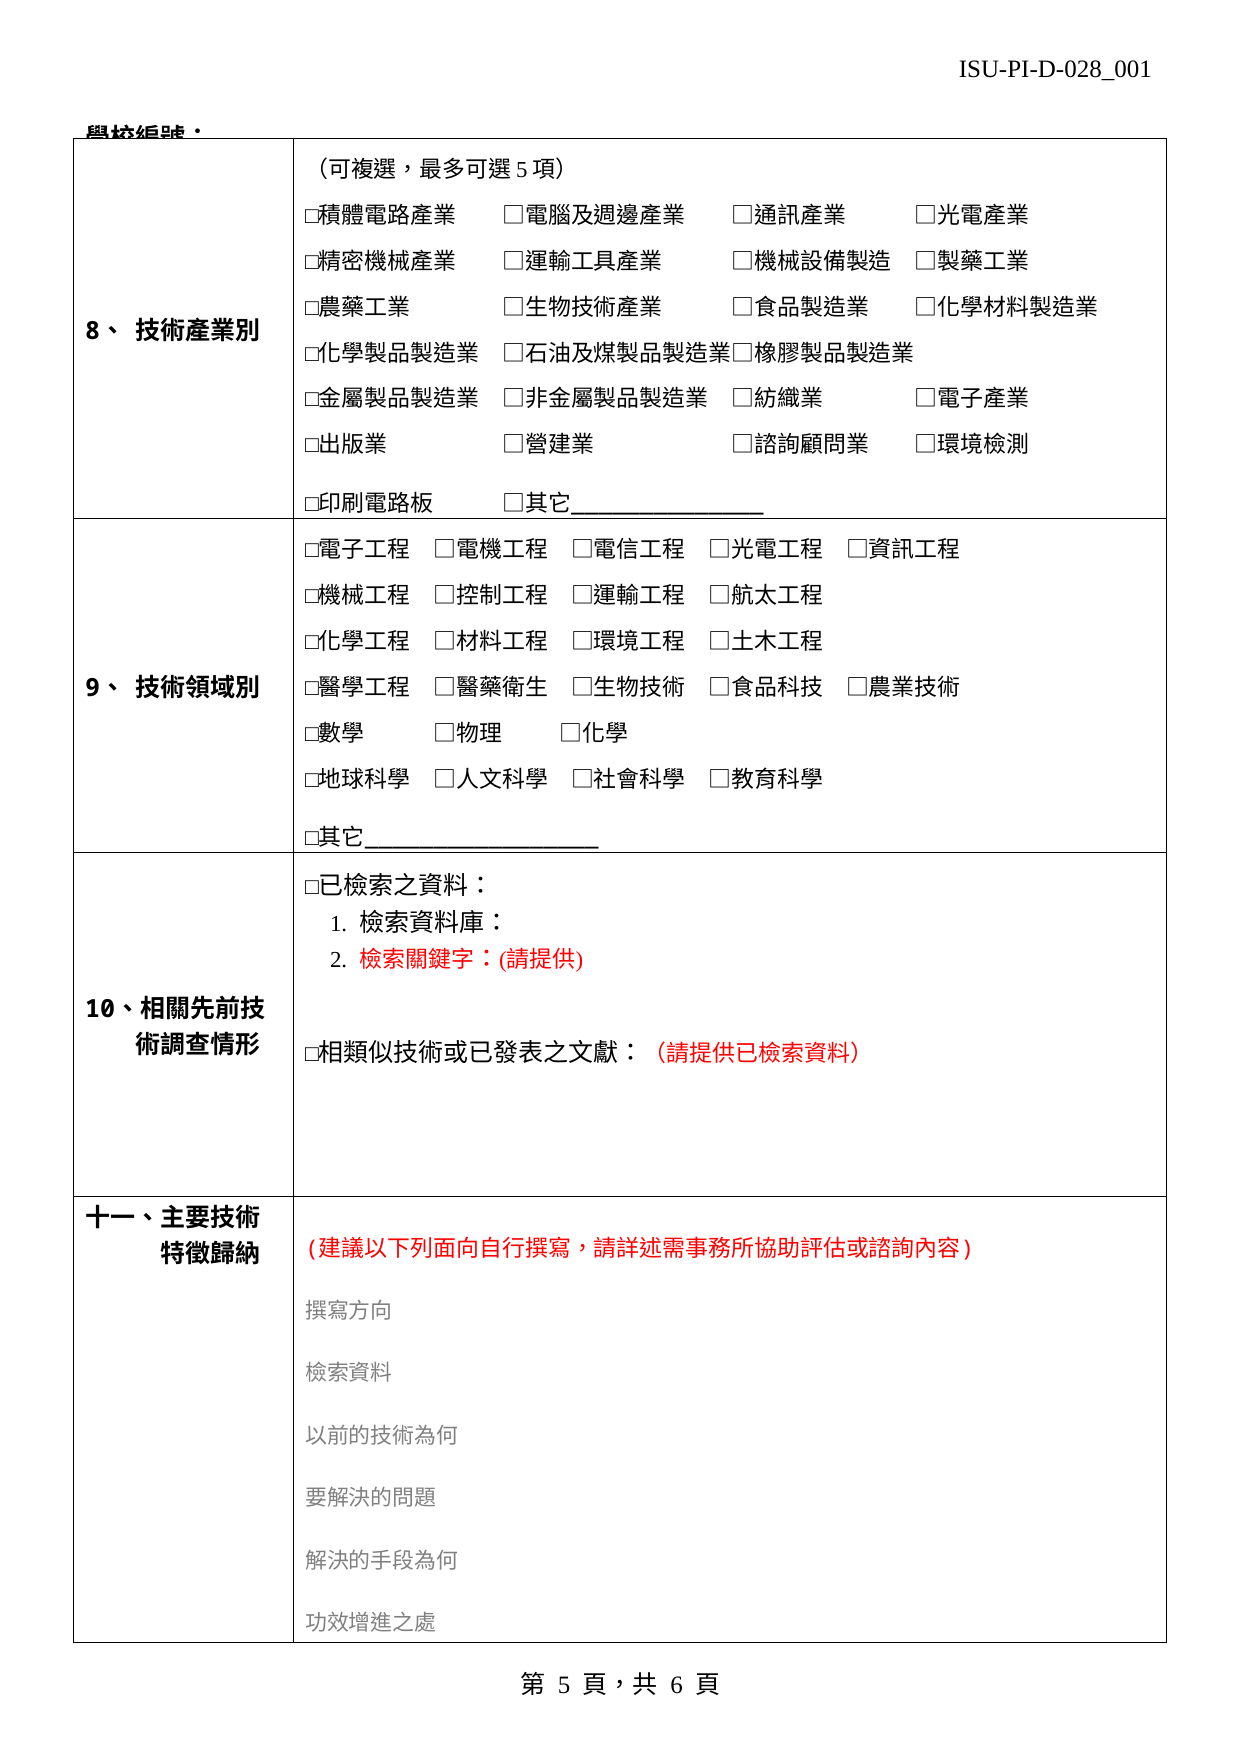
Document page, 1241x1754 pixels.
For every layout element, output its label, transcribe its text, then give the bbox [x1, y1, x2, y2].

table_cell 技術領域別 [74, 519, 293, 852]
table_cell □電子工程 □電機工程 □電信工程 □光電工程 □資訊工程 □機械工程 □控制工程 □運輸工程 □航太工程 □化學工程 □材料工程 □環境工程 □土木工程 □醫學工程 □醫藥衛生 □生物技術 □食品科技 □農業技術 □數學 □物理 □化學 □地球科學 □人文科學 □社會科學 □教育科學 □其它_________________ [294, 519, 1166, 852]
table_cell □已檢索之資料： 檢索資料庫： 檢索關鍵字：(請提供) □相類似技術或已發表之文獻：（請提供已檢索資料） [294, 853, 1166, 1196]
table_cell （可複選，最多可選5項） □積體電路產業 □電腦及週邊產業 □通訊產業 □光電產業 □精密機械產業 □運輸工具產業 □機械設備製造 □製藥工業 □農藥工業 □生物技術產業 □食品製造業 □化學材料製造業 □化學製品製造業 □石油及煤製品製造業□橡膠製品製造業 □金屬製品製造業 □非金屬製品製造業 □紡織業 □電子產業 □出版業 □營建業 □諮詢顧問業 □環境檢測 □印刷電路板 □其它______________ [294, 139, 1166, 518]
table_cell 十一、主要技術特徵歸納 [74, 1197, 293, 1642]
table_cell 相關先前技術調查情形 [74, 853, 293, 1196]
table_header 學校編號： [74, 94, 1166, 138]
table_cell 技術產業別 [74, 139, 293, 518]
table_cell (建議以下列面向自行撰寫，請詳述需事務所協助評估或諮詢內容) 撰寫方向 檢索資料 以前的技術為何 要解決的問題 解決的手段為何 功效增進之處 [294, 1197, 1166, 1642]
